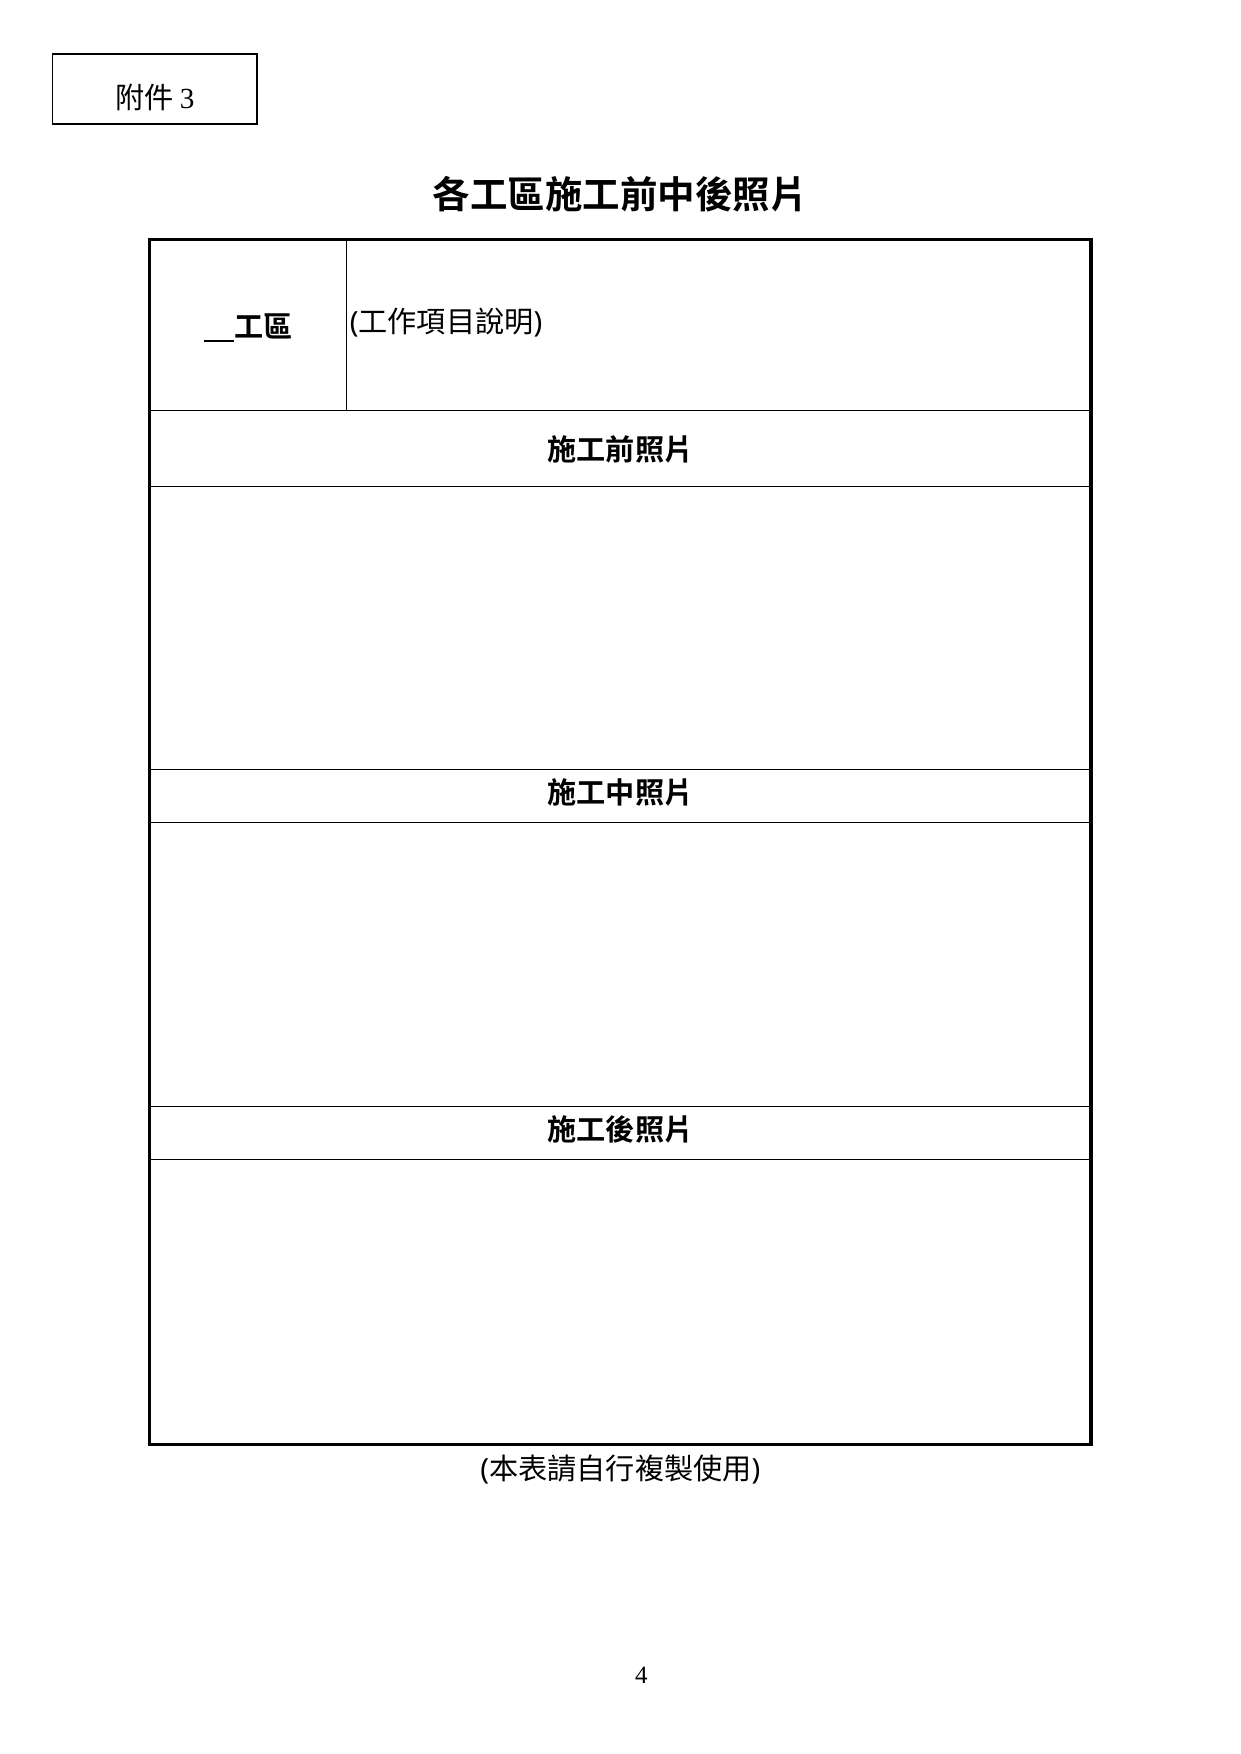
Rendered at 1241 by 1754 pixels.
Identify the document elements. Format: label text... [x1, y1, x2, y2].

table_cell 施工後照片 [151, 1107, 1089, 1159]
table_cell [151, 1160, 1089, 1442]
text (本表請自行複製使用) [148, 1446, 1092, 1488]
subtitle 各工區施工前中後照片 [148, 164, 1092, 219]
table_cell 施工中照片 [151, 770, 1089, 822]
table_cell [151, 487, 1089, 769]
table_cell [151, 823, 1089, 1106]
table_cell 施工前照片 [151, 411, 1089, 486]
table_header (工作項目說明) [347, 241, 1089, 409]
table_header 工區 [151, 241, 346, 409]
